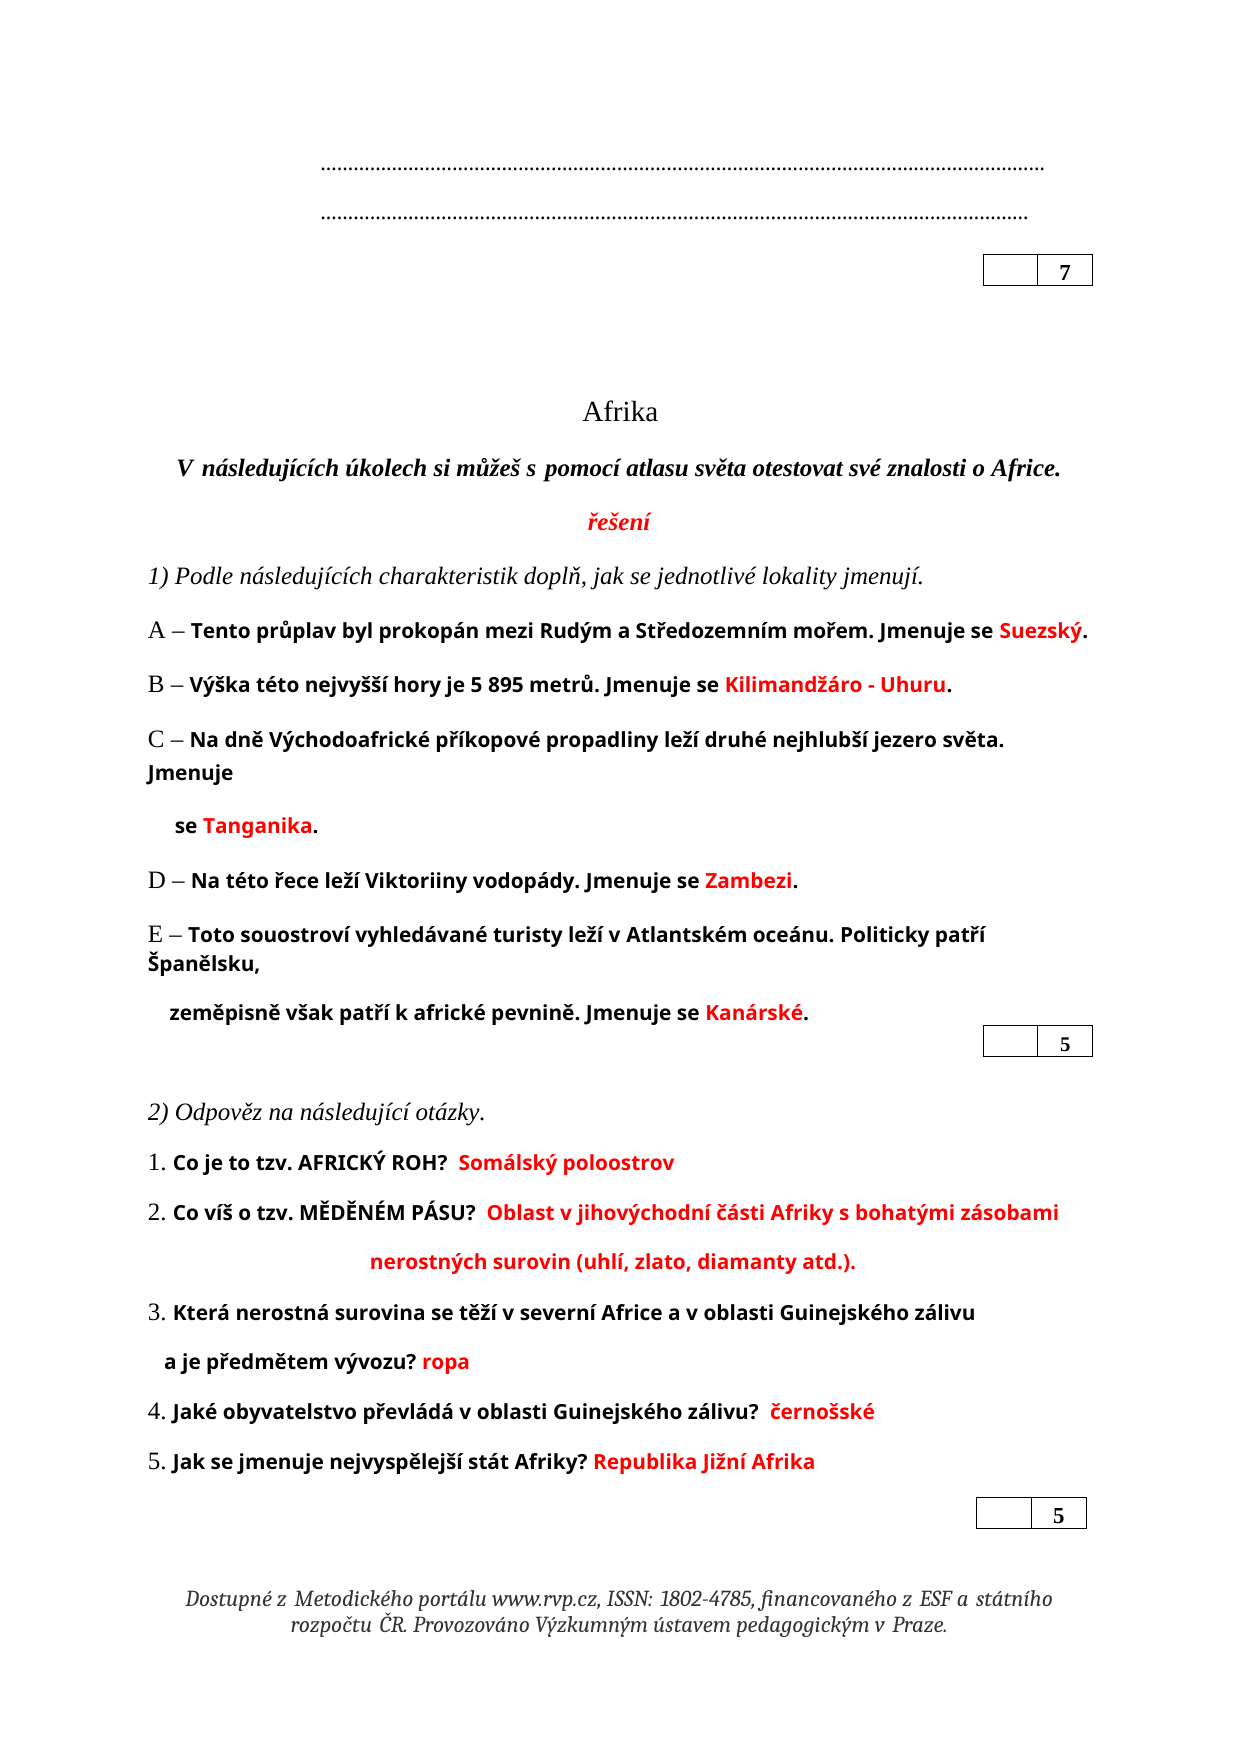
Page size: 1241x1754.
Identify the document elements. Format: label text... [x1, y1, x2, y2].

text 4. Jaké obyvatelstvo převládá v oblasti Guinejského zálivu? černošské [148, 1396, 1092, 1426]
table_header [977, 1498, 1031, 1528]
text 5. Jak se jmenuje nejvyspělejší stát Afriky? Republika Jižní Afrika [148, 1446, 1092, 1476]
text A – Tento průplav byl prokopán mezi Rudým a Středozemním mořem. Jmenuje se Suezský. [148, 615, 1092, 644]
text …………………………………………………………………………………………………………………… [223, 148, 1092, 176]
text V následujících úkolech si můžeš s pomocí atlasu světa otestovat své znalosti o Africe. [148, 453, 1092, 482]
text a je předmětem vývozu? ropa [148, 1347, 1092, 1375]
table_header 7 [1038, 255, 1092, 285]
text řešení [148, 507, 1092, 536]
text 1) Podle následujících charakteristik doplň, jak se jednotlivé lokality jmenují. [148, 561, 1092, 590]
table_header 5 [1038, 1026, 1092, 1056]
text B – Výška této nejvyšší hory je 5 895 metrů. Jmenuje se Kilimandžáro - Uhuru. [148, 669, 1092, 699]
text Afrika [148, 394, 1092, 427]
text se Tanganika. [148, 811, 1092, 840]
text D – Na této řece leží Viktoriiny vodopády. Jmenuje se Zambezi. [148, 865, 1092, 894]
text nerostných surovin (uhlí, zlato, diamanty atd.). [148, 1247, 1092, 1276]
table_header [984, 255, 1037, 285]
text C – Na dně Východoafrické příkopové propadliny leží druhé nejhlubší jezero světa. Jmenuje [148, 724, 1092, 786]
text ………………………………………………………………………………………………………………… [223, 197, 1092, 225]
text 2) Odpověz na následující otázky. [148, 1097, 1092, 1126]
text 2. Co víš o tzv. MĚDĚNÉM PÁSU? Oblast v jihovýchodní části Afriky s bohatými zásobami [148, 1197, 1092, 1226]
text 1. Co je to tzv. AFRICKÝ ROH? Somálský poloostrov [148, 1147, 1092, 1176]
table_header 5 [1032, 1498, 1086, 1528]
table_header [984, 1026, 1037, 1056]
text zeměpisně však patří k africké pevnině. Jmenuje se Kanárské. [148, 998, 1092, 1027]
text E – Toto souostroví vyhledávané turisty leží v Atlantském oceánu. Politicky patří Španělsku, [148, 919, 1092, 977]
text 3. Která nerostná surovina se těží v severní Africe a v oblasti Guinejského zálivu [148, 1297, 1092, 1326]
